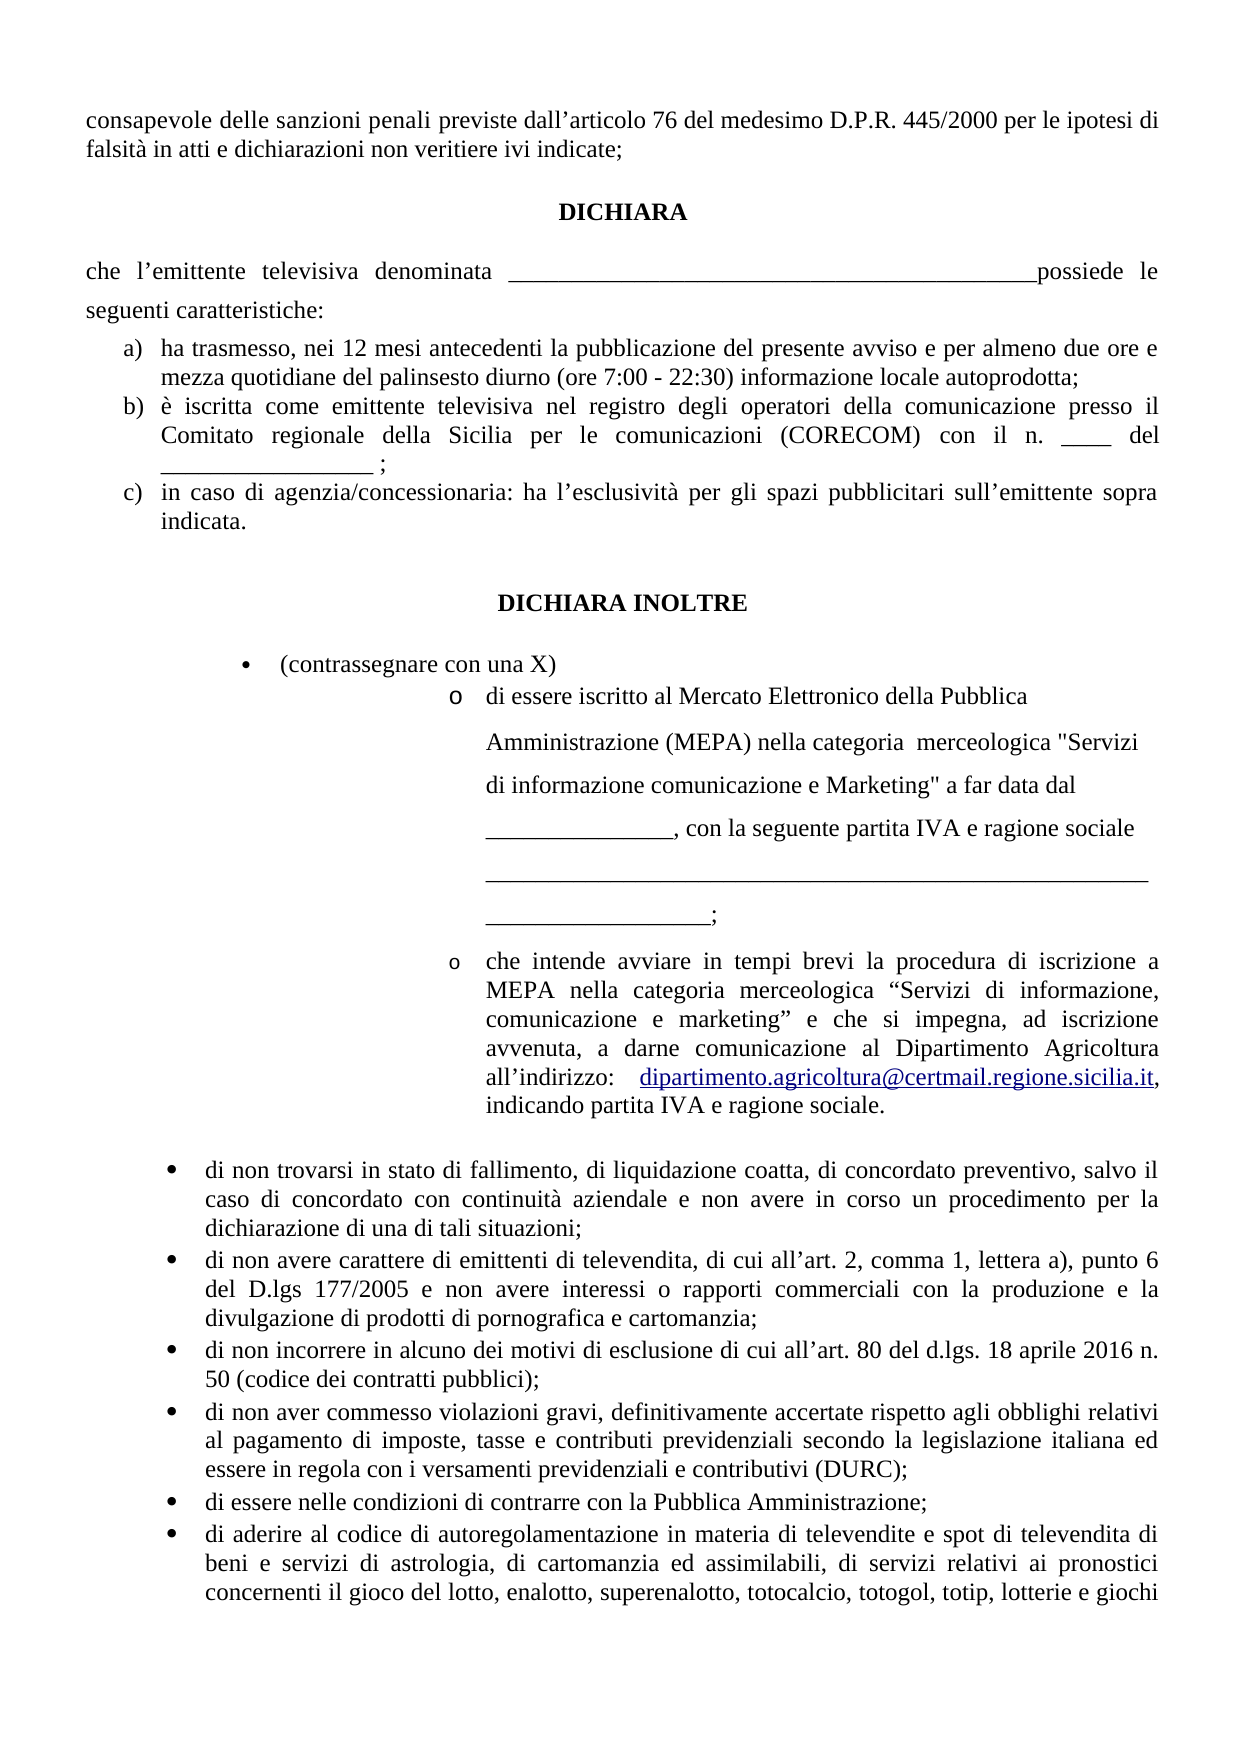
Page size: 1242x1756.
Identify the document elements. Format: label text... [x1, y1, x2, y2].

list in caso di agenzia/concessionaria: ha l’esclusività per gli spazi pubblicitari sull’emittente sopra indicata. [123, 477, 1160, 535]
list di non incorrere in alcuno dei motivi di esclusione di cui all’art. 80 del d.lgs. 18 aprile 2016 n. 50 (codice dei contratti pubblici); [167, 1336, 1160, 1393]
list che intende avviare in tempi brevi la procedura di iscrizione a MEPA nella categoria merceologica “Servizi di informazione, comunicazione e marketing” e che si impegna, ad iscrizione avvenuta, a darne comunicazione al Dipartimento Agricoltura all’indirizzo: dipartimento.agricoltura@certmail.regione.sicilia.it, indicando partita IVA e ragione sociale. [448, 946, 1160, 1119]
list di non avere carattere di emittenti di televendita, di cui all’art. 2, comma 1, lettera a), punto 6 del D.lgs 177/2005 e non avere interessi o rapporti commerciali con la produzione e la divulgazione di prodotti di pornografica e cartomanzia; [167, 1246, 1160, 1332]
list (contrassegnare con una X) [242, 649, 1160, 678]
text che l’emittente televisiva denominata __________________________________________possiede le seguenti caratteristiche: [86, 256, 1160, 323]
list di essere iscritto al Mercato Elettronico della Pubblica Amministrazione (MEPA) nella categoria merceologica "Servizi di informazione comunicazione e Marketing" a far data dal _______________, con la seguente partita IVA e ragione sociale _______________________________________________________________________; [448, 681, 1160, 928]
list di non aver commesso violazioni gravi, definitivamente accertate rispetto agli obblighi relativi al pagamento di imposte, tasse e contributi previdenziali secondo la legislazione italiana ed essere in regola con i versamenti previdenziali e contributivi (DURC); [167, 1397, 1160, 1483]
list di non trovarsi in stato di fallimento, di liquidazione coatta, di concordato preventivo, salvo il caso di concordato con continuità aziendale e non avere in corso un procedimento per la dichiarazione di una di tali situazioni; [167, 1156, 1160, 1242]
list di aderire al codice di autoregolamentazione in materia di televendite e spot di televendita di beni e servizi di astrologia, di cartomanzia ed assimilabili, di servizi relativi ai pronostici concernenti il gioco del lotto, enalotto, superenalotto, totocalcio, totogol, totip, lotterie e giochi [167, 1519, 1160, 1606]
subtitle DICHIARA INOLTRE [86, 588, 1160, 616]
list è iscritta come emittente televisiva nel registro degli operatori della comunicazione presso il Comitato regionale della Sicilia per le comunicazioni (CORECOM) con il n. ____ del _________________ ; [123, 391, 1160, 477]
list di essere nelle condizioni di contrarre con la Pubblica Amministrazione; [167, 1487, 1160, 1516]
subtitle DICHIARA [86, 197, 1160, 226]
list ha trasmesso, nei 12 mesi antecedenti la pubblicazione del presente avviso e per almeno due ore e mezza quotidiane del palinsesto diurno (ore 7:00 - 22:30) informazione locale autoprodotta; [123, 333, 1160, 391]
text consapevole delle sanzioni penali previste dall’articolo 76 del medesimo D.P.R. 445/2000 per le ipotesi di falsità in atti e dichiarazioni non veritiere ivi indicate; [86, 106, 1160, 163]
